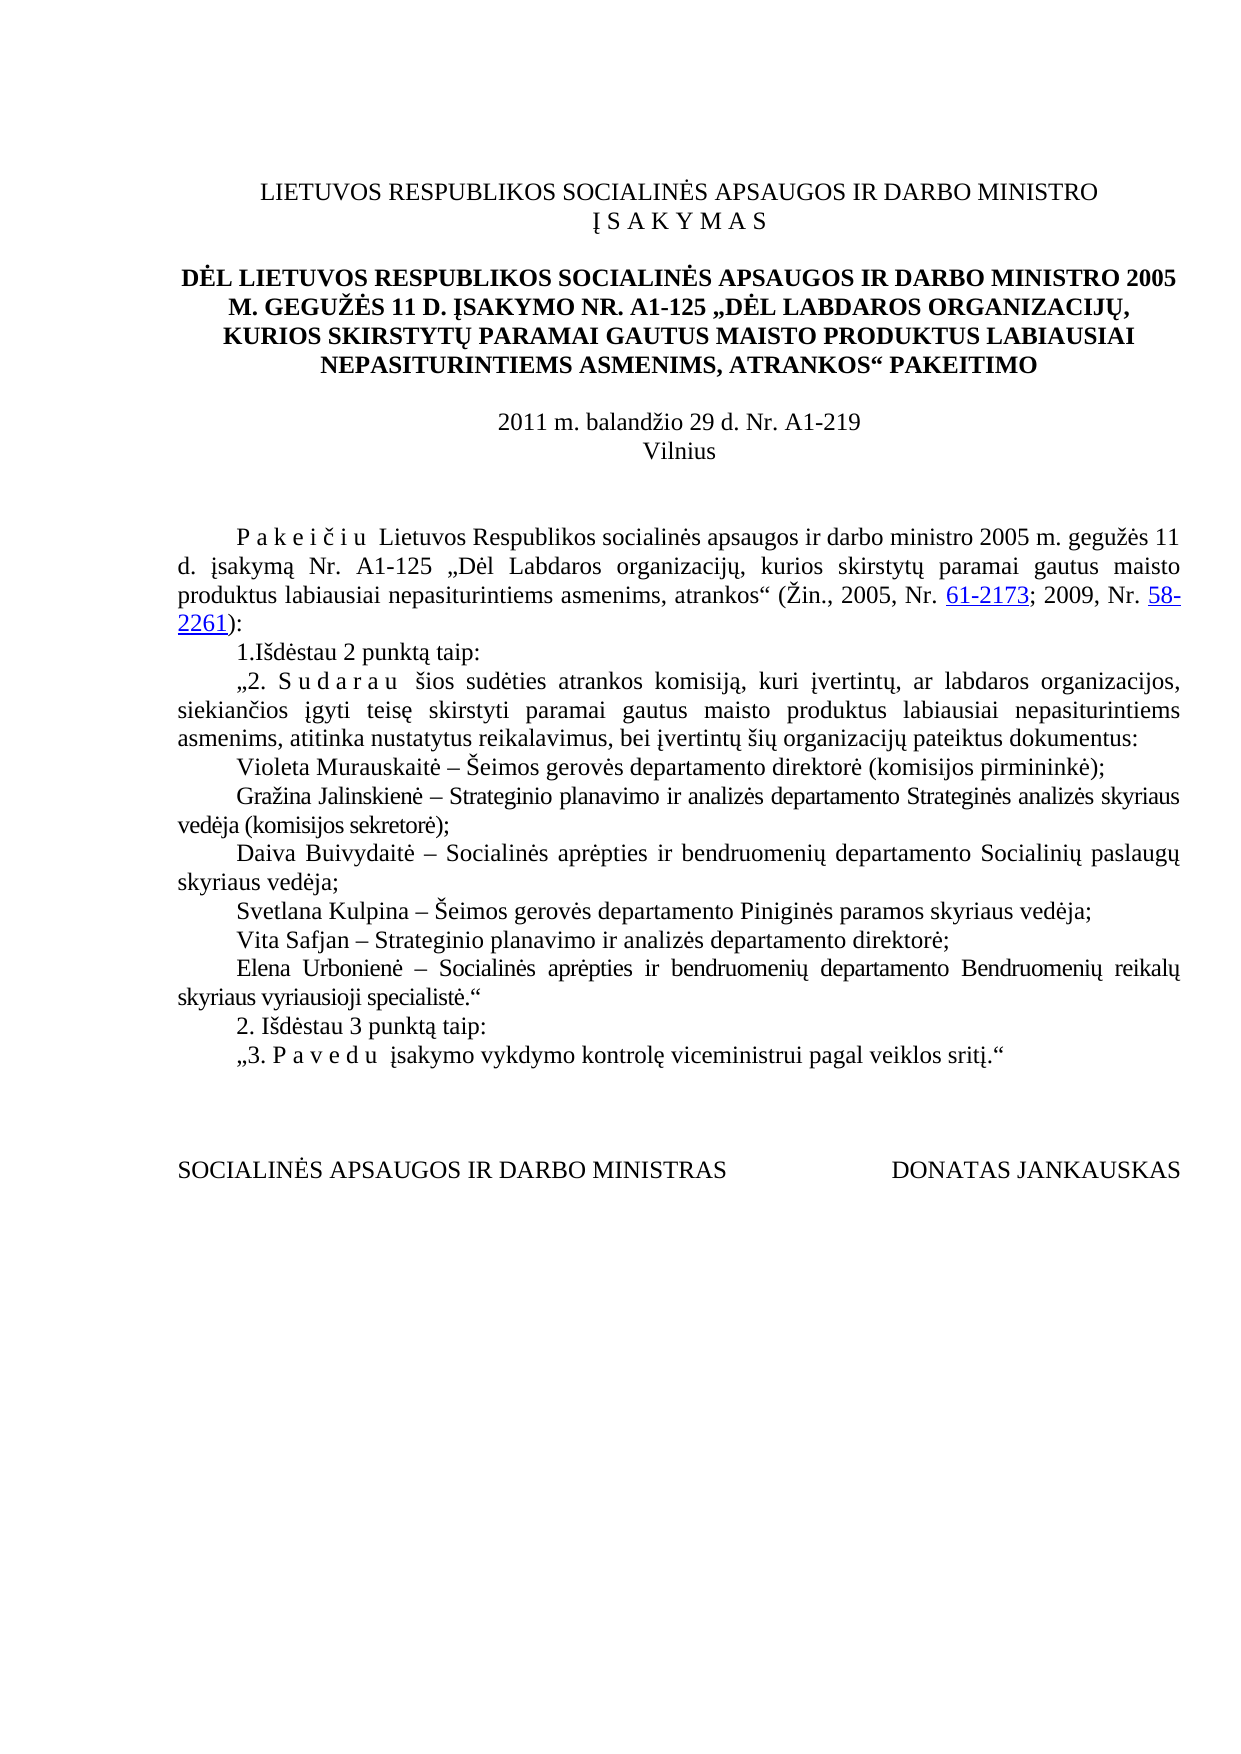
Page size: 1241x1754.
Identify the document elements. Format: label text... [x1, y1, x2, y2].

text Pakeičiu Lietuvos Respublikos socialinės apsaugos ir darbo ministro 2005 m. gegužės 11 d. įsakymą Nr. A1-125 „Dėl Labdaros organizacijų, kurios skirstytų paramai gautus maisto produktus labiausiai nepasiturintiems asmenims, atrankos“ (Žin., 2005, Nr. 61-2173; 2009, Nr. 58-2261): [177, 522, 1181, 637]
text Vita Safjan – Strateginio planavimo ir analizės departamento direktorė; [177, 925, 1181, 953]
text Socialinės apsaugos ir darbo ministras Donatas Jankauskas [177, 1155, 1181, 1183]
text ĮSAKYMAS [177, 206, 1181, 235]
text 2011 m. balandžio 29 d. Nr. A1-219 [177, 407, 1181, 436]
text DĖL LIETUVOS RESPUBLIKOS SOCIALINĖS APSAUGOS IR DARBO MINISTRO 2005 M. GEGUŽĖS 11 D. ĮSAKYMO Nr. A1-125 „DĖL LABDAROS ORGANIZACIJŲ, KURIOS SKIRSTYTŲ PARAMAI GAUTUS MAISTO PRODUKTUS LABIAUSIAI NEPASITURINTIEMS ASMENIMS, ATRANKOS“ PAKEITIMO [177, 263, 1181, 378]
text Vilnius [177, 436, 1181, 465]
text 1.Išdėstau 2 punktą taip: [177, 637, 1181, 666]
text Daiva Buivydaitė – Socialinės aprėpties ir bendruomenių departamento Socialinių paslaugų skyriaus vedėja; [177, 838, 1181, 896]
text Gražina Jalinskienė – Strateginio planavimo ir analizės departamento Strateginės analizės skyriaus vedėja (komisijos sekretorė); [177, 781, 1181, 838]
text „3. Pavedu įsakymo vykdymo kontrolę viceministrui pagal veiklos sritį.“ [177, 1040, 1181, 1068]
text Violeta Murauskaitė – Šeimos gerovės departamento direktorė (komisijos pirmininkė); [177, 752, 1181, 781]
text Elena Urbonienė – Socialinės aprėpties ir bendruomenių departamento Bendruomenių reikalų skyriaus vyriausioji specialistė.“ [177, 953, 1181, 1011]
text Svetlana Kulpina – Šeimos gerovės departamento Piniginės paramos skyriaus vedėja; [177, 896, 1181, 925]
text 2. Išdėstau 3 punktą taip: [177, 1011, 1181, 1040]
text „2. Sudarau šios sudėties atrankos komisiją, kuri įvertintų, ar labdaros organizacijos, siekiančios įgyti teisę skirstyti paramai gautus maisto produktus labiausiai nepasiturintiems asmenims, atitinka nustatytus reikalavimus, bei įvertintų šių organizacijų pateiktus dokumentus: [177, 666, 1181, 752]
text LIETUVOS RESPUBLIKOS SOCIALINĖS APSAUGOS IR DARBO MINISTRO [177, 177, 1181, 206]
